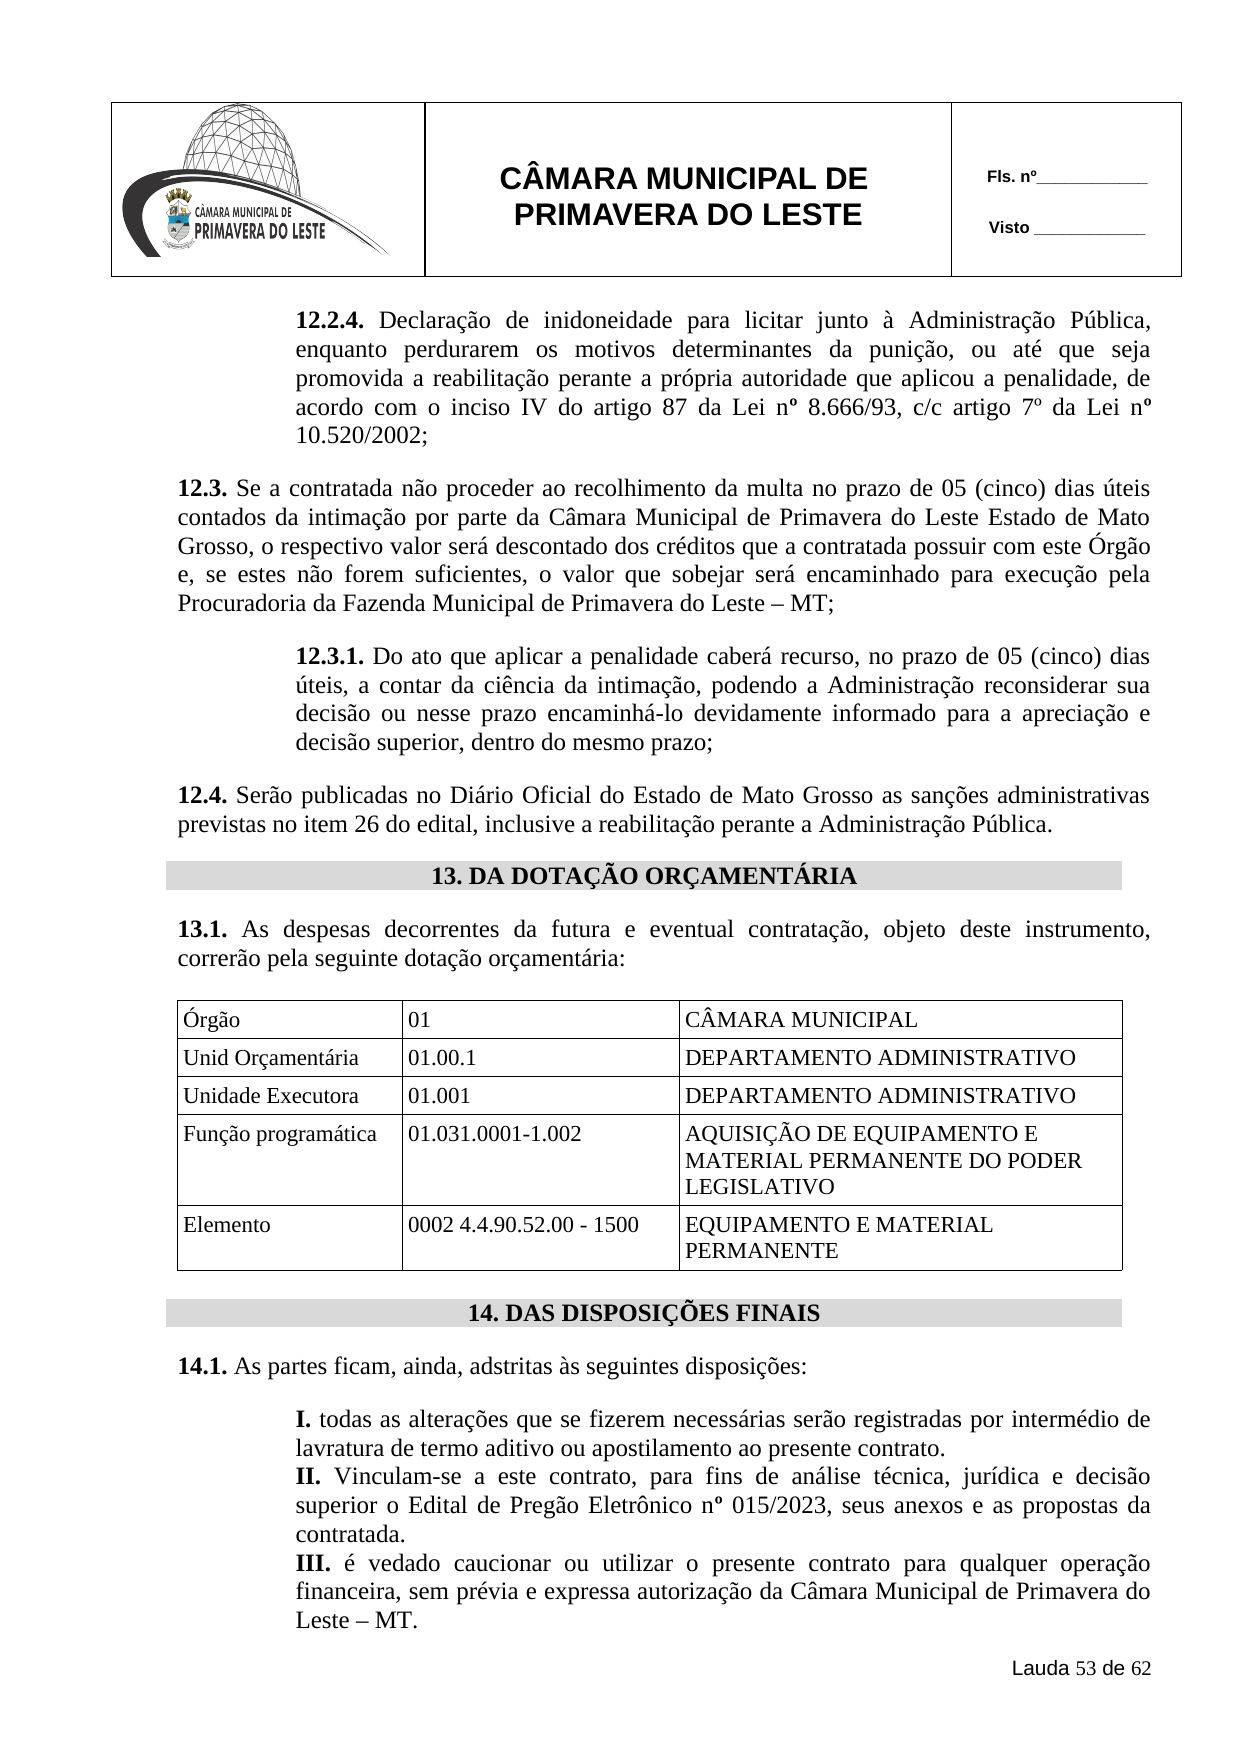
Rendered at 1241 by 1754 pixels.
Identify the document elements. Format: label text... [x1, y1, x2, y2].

text 14.1. As partes ficam, ainda, adstritas às seguintes disposições: [177, 1351, 1152, 1380]
table_cell EQUIPAMENTO E MATERIAL PERMANENTE [680, 1206, 1122, 1269]
table_header 01 [403, 1001, 679, 1038]
text II. Vinculam-se a este contrato, para fins de análise técnica, jurídica e decisão superior o Edital de Pregão Eletrônico nº 015/2023, seus anexos e as propostas da contratada. [295, 1461, 1152, 1548]
text 13.1. As despesas decorrentes da futura e eventual contratação, objeto deste instrumento, correrão pela seguinte dotação orçamentária: [177, 914, 1152, 972]
table_cell 01.00.1 [403, 1039, 679, 1076]
table_cell 0002 4.4.90.52.00 - 1500 [403, 1206, 679, 1269]
text 12.3. Se a contratada não proceder ao recolhimento da multa no prazo de 05 (cinco) dias úteis contados da intimação por parte da Câmara Municipal de Primavera do Leste Estado de Mato Grosso, o respectivo valor será descontado dos créditos que a contratada possuir com este Órgão e, se estes não forem suficientes, o valor que sobejar será encaminhado para execução pela Procuradoria da Fazenda Municipal de Primavera do Leste – MT; [177, 473, 1152, 617]
table_cell 01.031.0001-1.002 [403, 1115, 679, 1205]
table_cell AQUISIÇÃO DE EQUIPAMENTO E MATERIAL PERMANENTE DO PODER LEGISLATIVO [680, 1115, 1122, 1205]
table_header CÂMARA MUNICIPAL [680, 1001, 1122, 1038]
table_header 13. DA DOTAÇÃO ORÇAMENTÁRIA [166, 861, 1122, 890]
table_cell Unid Orçamentária [178, 1039, 402, 1076]
text III. é vedado caucionar ou utilizar o presente contrato para qualquer operação financeira, sem prévia e expressa autorização da Câmara Municipal de Primavera do Leste – MT. [295, 1548, 1152, 1634]
table_cell DEPARTAMENTO ADMINISTRATIVO [680, 1077, 1122, 1114]
table_cell DEPARTAMENTO ADMINISTRATIVO [680, 1039, 1122, 1076]
table_cell Elemento [178, 1206, 402, 1269]
text 12.4. Serão publicadas no Diário Oficial do Estado de Mato Grosso as sanções administrativas previstas no item 26 do edital, inclusive a reabilitação perante a Administração Pública. [177, 780, 1152, 837]
table_header 14. DAS DISPOSIÇÕES FINAIS [166, 1299, 1122, 1327]
table_header Órgão [178, 1001, 402, 1038]
table_cell Unidade Executora [178, 1077, 402, 1114]
picture [122, 103, 392, 257]
text 12.3.1. Do ato que aplicar a penalidade caberá recurso, no prazo de 05 (cinco) dias úteis, a contar da ciência da intimação, podendo a Administração reconsiderar sua decisão ou nesse prazo encaminhá-lo devidamente informado para a apreciação e decisão superior, dentro do mesmo prazo; [295, 641, 1152, 756]
table_cell 01.001 [403, 1077, 679, 1114]
text 12.2.4. Declaração de inidoneidade para licitar junto à Administração Pública, enquanto perdurarem os motivos determinantes da punição, ou até que seja promovida a reabilitação perante a própria autoridade que aplicou a penalidade, de acordo com o inciso IV do artigo 87 da Lei nº 8.666/93, c/c artigo 7º da Lei nº 10.520/2002; [295, 306, 1152, 449]
table_cell Função programática [178, 1115, 402, 1205]
text I. todas as alterações que se fizerem necessárias serão registradas por intermédio de lavratura de termo aditivo ou apostilamento ao presente contrato. [295, 1404, 1152, 1461]
